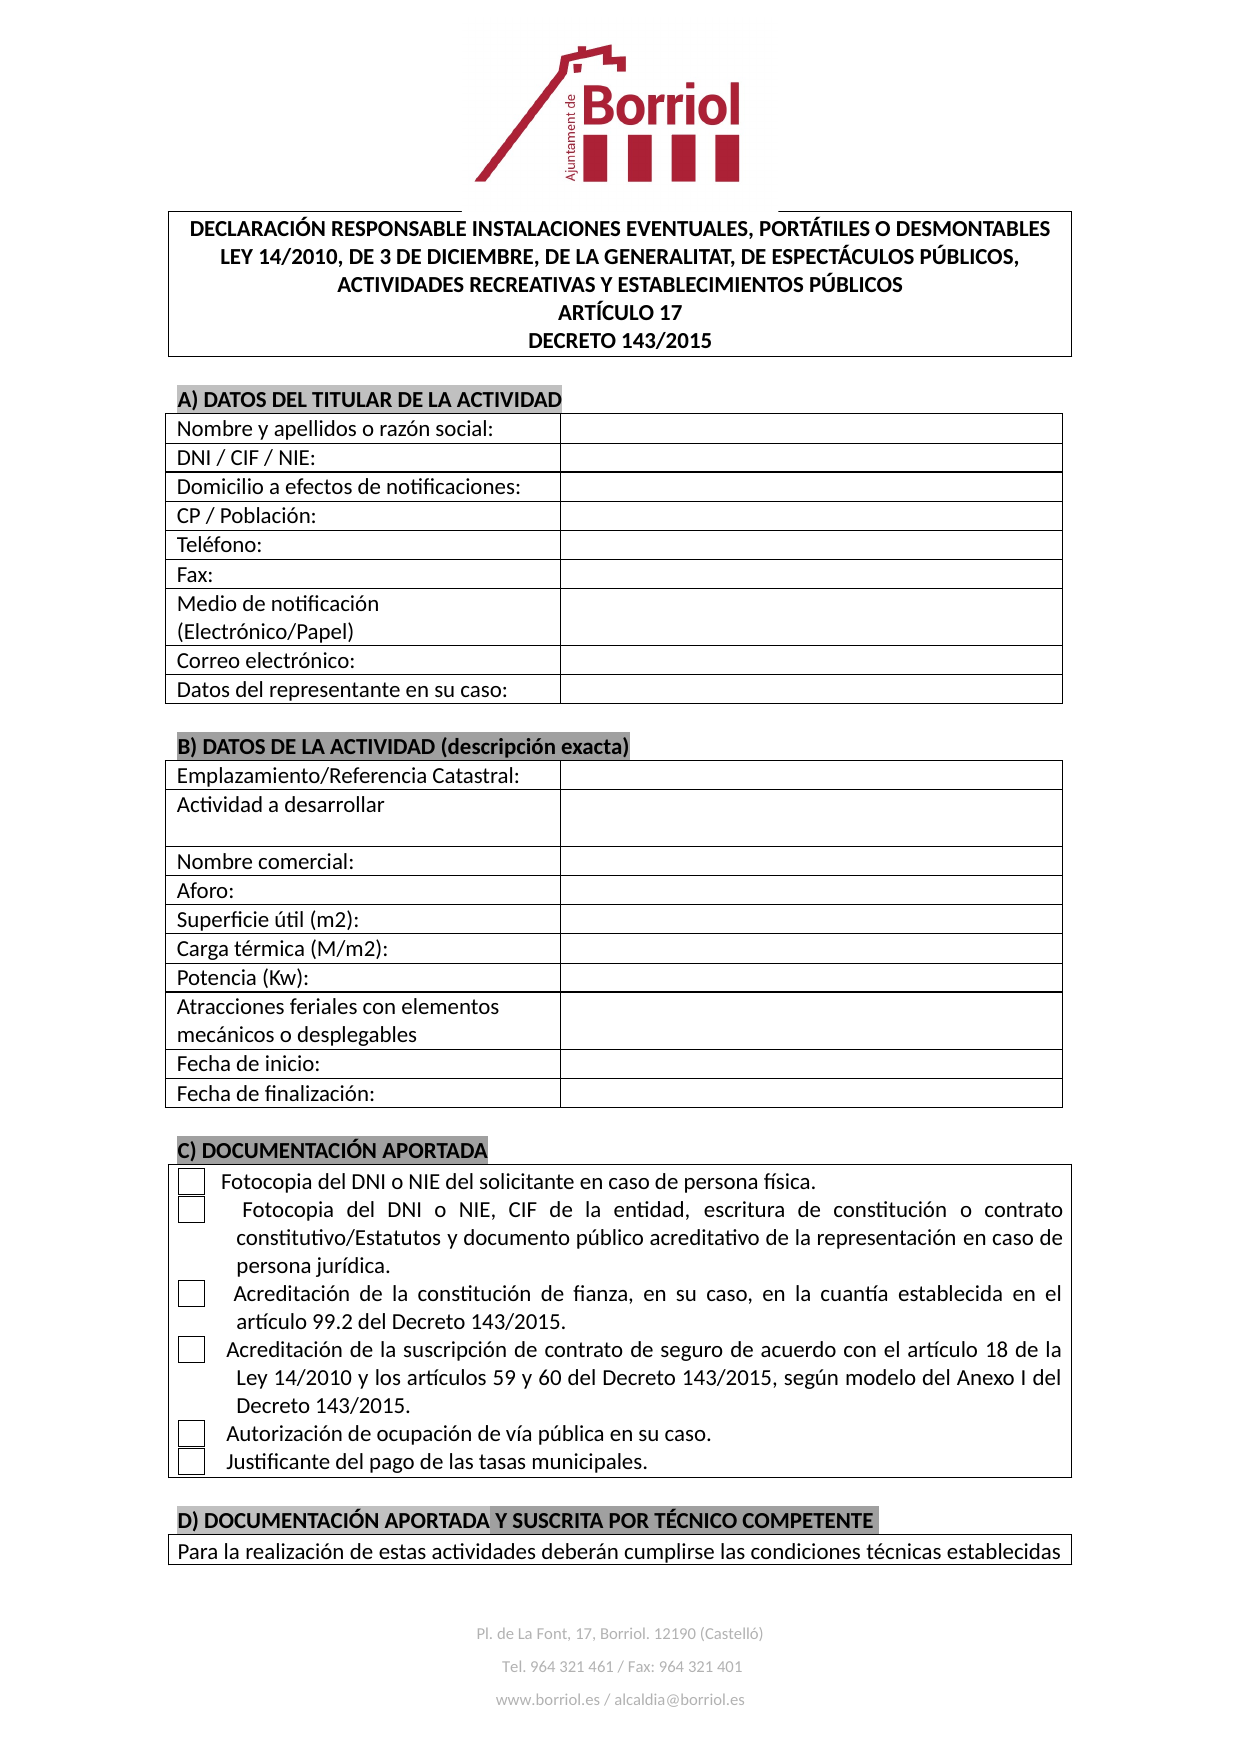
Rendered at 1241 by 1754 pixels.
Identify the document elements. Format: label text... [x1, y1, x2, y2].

table_cell Fecha de finalización: [166, 1079, 560, 1107]
table_cell Correo electrónico: [166, 646, 560, 674]
table_cell [561, 646, 1062, 674]
table_cell Atracciones feriales con elementos mecánicos o desplegables [166, 993, 560, 1048]
table_header [561, 414, 1062, 442]
text Fotocopia del DNI o NIE del solicitante en caso de persona física. [169, 1165, 1071, 1195]
text Acreditación de la constitución de fianza, en su caso, en la cuantía establecida en el artículo 99.2 del Decreto 143/2015. [177, 1279, 1063, 1335]
table_cell Carga térmica (M/m2): [166, 934, 560, 962]
table_cell [561, 905, 1062, 933]
text Acreditación de la suscripción de contrato de seguro de acuerdo con el artículo 18 de la Ley 14/2010 y los artículos 59 y 60 del Decreto 143/2015, según modelo del Anexo I del Decreto 143/2015. [177, 1335, 1063, 1419]
text Fotocopia del DNI o NIE, CIF de la entidad, escritura de constitución o contrato constitutivo/Estatutos y documento público acreditativo de la representación en caso de persona jurídica. [177, 1195, 1063, 1279]
text LEY 14/2010, DE 3 DE DICIEMBRE, DE LA GENERALITAT, DE ESPECTÁCULOS PÚBLICOS, ACTIVIDADES RECREATIVAS Y ESTABLECIMIENTOS PÚBLICOS [177, 242, 1063, 298]
table_cell [561, 560, 1062, 588]
table_cell [561, 589, 1062, 645]
text Para la realización de estas actividades deberán cumplirse las condiciones técnicas establecidas [169, 1535, 1071, 1564]
table_cell Aforo: [166, 876, 560, 904]
table_cell Potencia (Kw): [166, 964, 560, 991]
table_cell Fax: [166, 560, 560, 588]
table_cell [561, 1050, 1062, 1078]
text C) DOCUMENTACIÓN APORTADA [177, 1136, 1063, 1164]
table_cell Teléfono: [166, 531, 560, 559]
table_cell Fecha de inicio: [166, 1050, 560, 1078]
text B) DATOS DE LA ACTIVIDAD (descripción exacta) [177, 732, 1063, 760]
text Autorización de ocupación de vía pública en su caso. [177, 1419, 1063, 1444]
table_cell [561, 934, 1062, 962]
text A) DATOS DEL TITULAR DE LA ACTIVIDAD [177, 385, 1063, 413]
table_cell [561, 964, 1062, 991]
table_cell [561, 675, 1062, 703]
table_cell Superficie útil (m2): [166, 905, 560, 933]
table_cell Medio de notificación (Electrónico/Papel) [166, 589, 560, 645]
table_cell DNI / CIF / NIE: [166, 444, 560, 471]
table_cell Actividad a desarrollar [166, 790, 560, 846]
table_cell Datos del representante en su caso: [166, 675, 560, 703]
picture [461, 17, 779, 212]
table_cell CP / Población: [166, 502, 560, 529]
table_header Emplazamiento/Referencia Catastral: [166, 761, 560, 789]
text ARTÍCULO 17 [177, 298, 1063, 323]
table_cell [561, 1079, 1062, 1107]
text Justificante del pago de las tasas municipales. [169, 1444, 1071, 1477]
table_cell [561, 444, 1062, 471]
table_cell [561, 876, 1062, 904]
table_cell [561, 502, 1062, 529]
text DECRETO 143/2015 [169, 323, 1071, 356]
table_header Nombre y apellidos o razón social: [166, 414, 560, 442]
table_cell Domicilio a efectos de notificaciones: [166, 473, 560, 501]
table_cell [561, 790, 1062, 846]
table_cell [561, 473, 1062, 501]
table_header [561, 761, 1062, 789]
table_cell [561, 993, 1062, 1048]
table_cell Nombre comercial: [166, 847, 560, 875]
table_cell [561, 531, 1062, 559]
text D) DOCUMENTACIÓN APORTADA Y SUSCRITA POR TÉCNICO COMPETENTE [177, 1506, 1063, 1534]
table_cell [561, 847, 1062, 875]
text DECLARACIÓN RESPONSABLE INSTALACIONES EVENTUALES, PORTÁTILES O DESMONTABLES [169, 212, 1071, 242]
